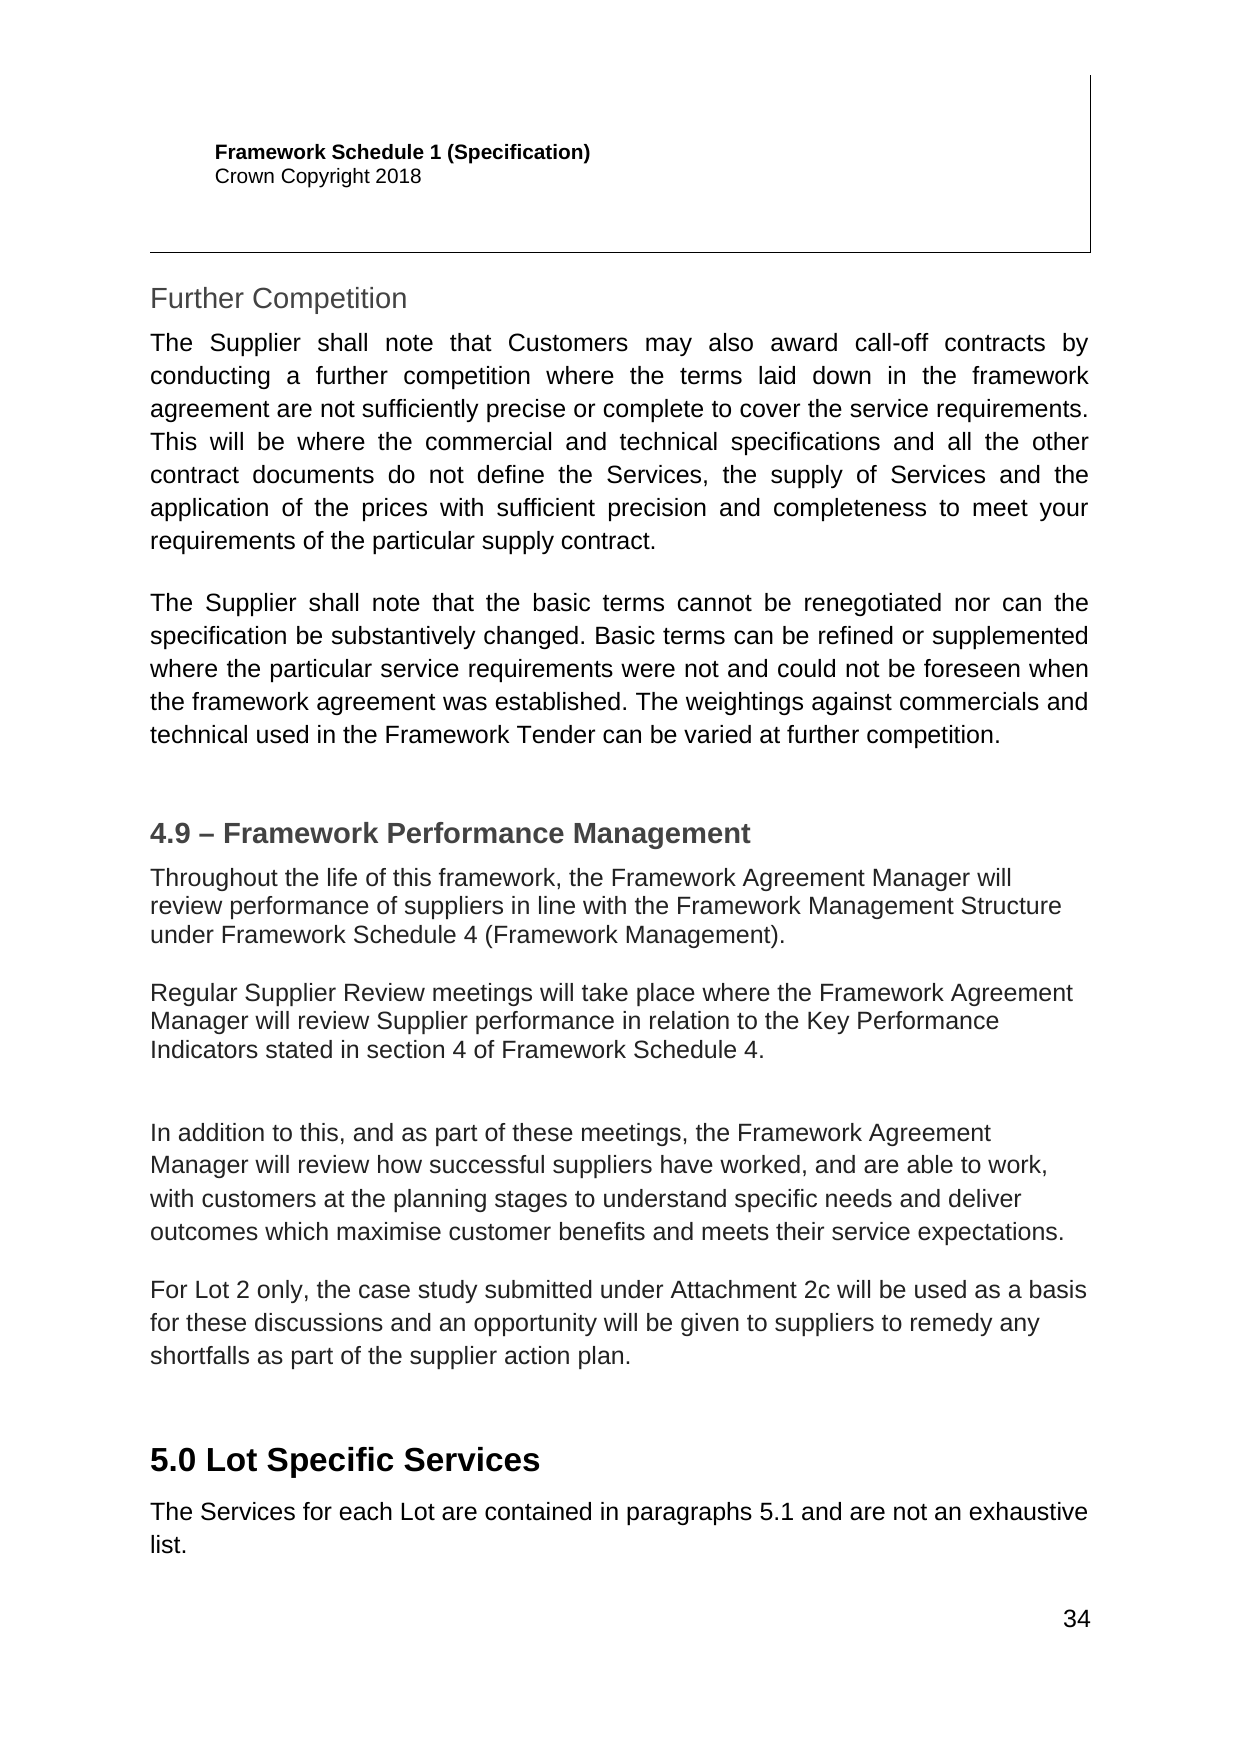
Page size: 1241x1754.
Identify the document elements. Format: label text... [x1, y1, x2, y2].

subtitle Further Competition [150, 281, 1091, 314]
text Regular Supplier Review meetings will take place where the Framework Agreement Manager will review Supplier performance in relation to the Key Performance Indicators stated in section 4 of Framework Schedule 4. [150, 977, 1091, 1064]
subtitle 4.9 – Framework Performance Management [150, 816, 1091, 849]
text In addition to this, and as part of these meetings, the Framework Agreement Manager will review how successful suppliers have worked, and are able to work, with customers at the planning stages to understand specific needs and deliver outcomes which maximise customer benefits and meets their service expectations. [150, 1117, 1091, 1245]
text For Lot 2 only, the case study submitted under Attachment 2c will be used as a basis for these discussions and an opportunity will be given to suppliers to remedy any shortfalls as part of the supplier action plan. [150, 1274, 1091, 1369]
subtitle 5.0 Lot Specific Services [150, 1440, 1091, 1478]
text The Supplier shall note that Customers may also award call-off contracts by conducting a further competition where the terms laid down in the framework agreement are not sufficiently precise or complete to cover the service requirements. This will be where the commercial and technical specifications and all the other contract documents do not define the Services, the supply of Services and the application of the prices with sufficient precision and completeness to meet your requirements of the particular supply contract. [150, 328, 1091, 554]
text Throughout the life of this framework, the Framework Agreement Manager will review performance of suppliers in line with the Framework Management Structure under Framework Schedule 4 (Framework Management). [150, 862, 1091, 949]
text The Services for each Lot are contained in paragraphs 5.1 and are not an exhaustive list. [150, 1497, 1091, 1558]
text The Supplier shall note that the basic terms cannot be renegotiated nor can the specification be substantively changed. Basic terms can be refined or supplemented where the particular service requirements were not and could not be foreseen when the framework agreement was established. The weightings against commercials and technical used in the Framework Tender can be varied at further competition. [150, 588, 1091, 749]
